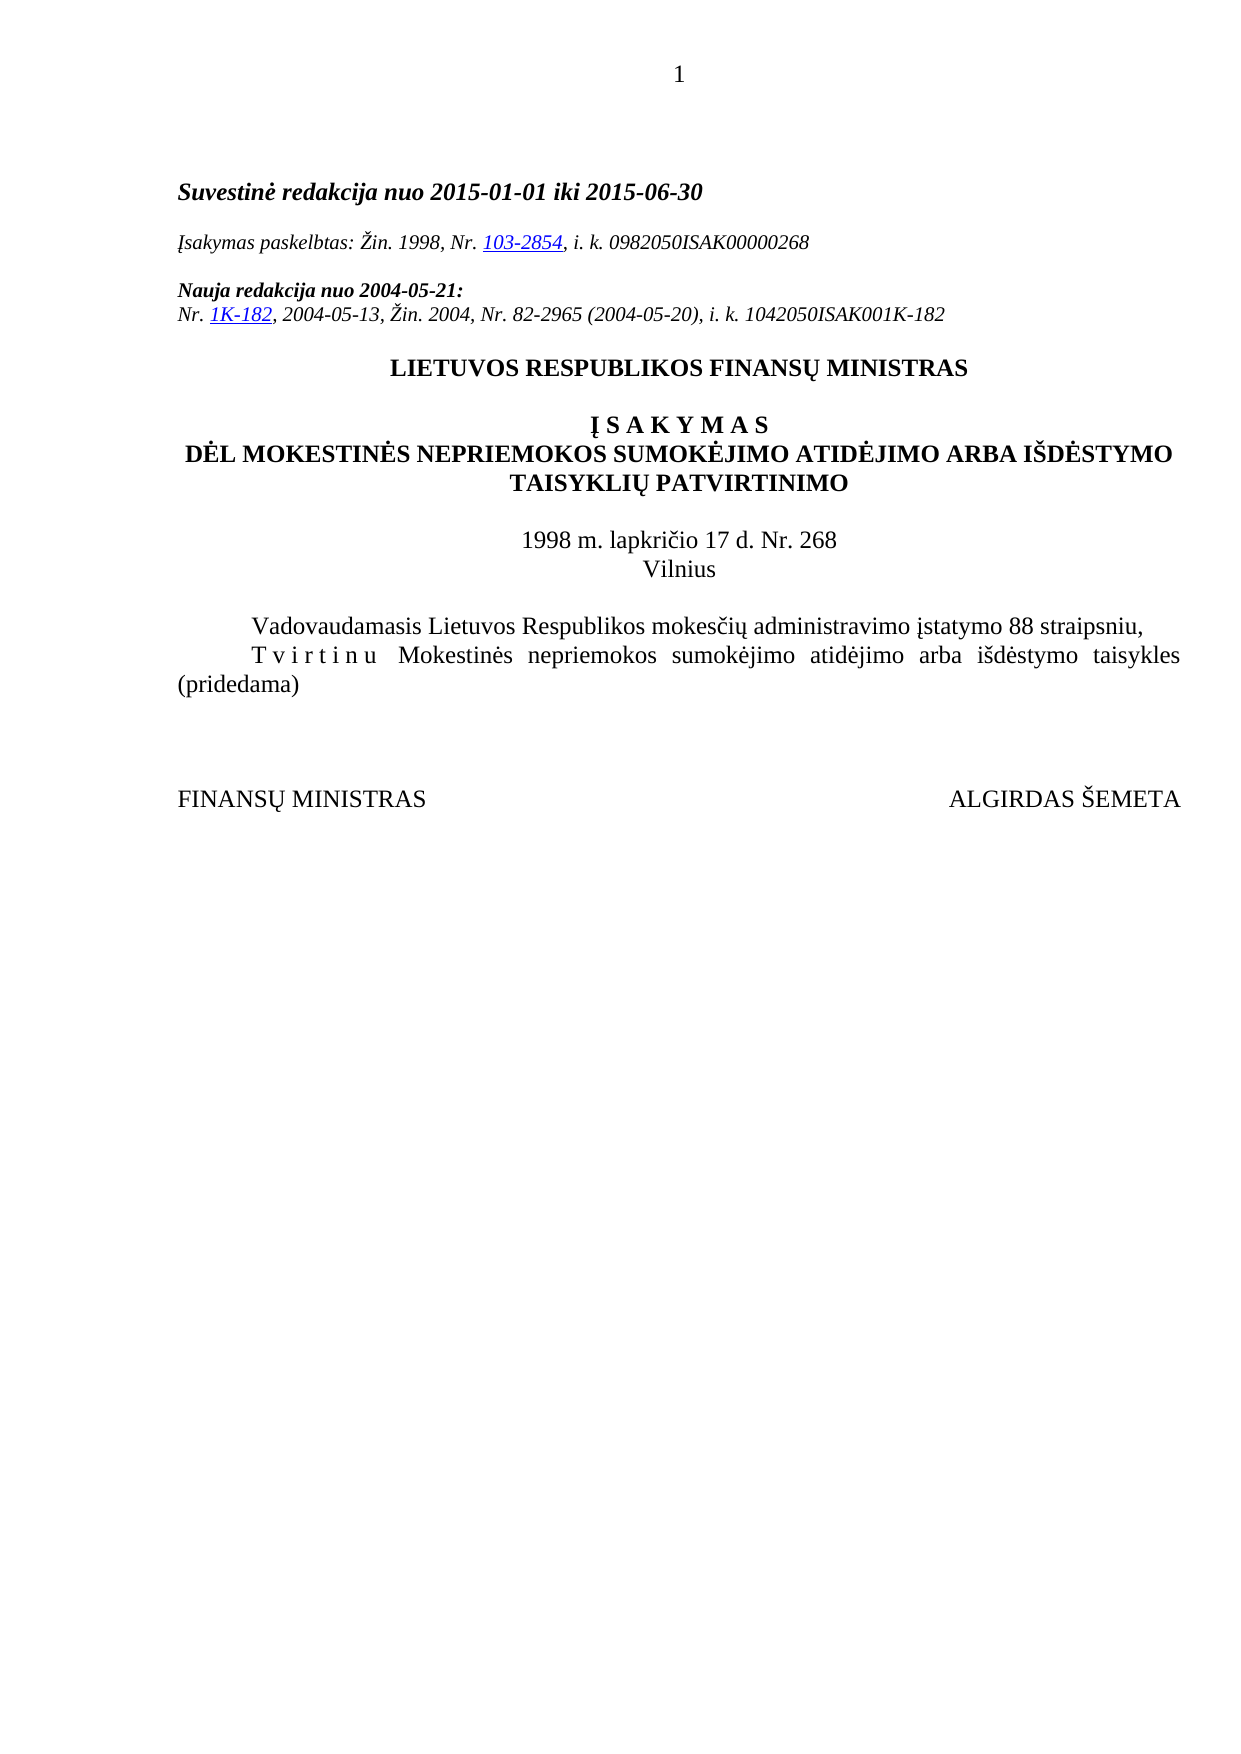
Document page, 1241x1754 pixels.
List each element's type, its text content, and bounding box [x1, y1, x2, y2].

text Vilnius [177, 554, 1181, 583]
text FINANSŲ MINISTRAS ALGIRDAS ŠEMETA [177, 784, 1181, 813]
text Nauja redakcija nuo 2004-05-21: [177, 278, 1181, 302]
text 1998 m. lapkričio 17 d. Nr. 268 [177, 525, 1181, 554]
text Į S A K Y M A S [177, 410, 1181, 439]
text DĖL MOKESTINĖS NEPRIEMOKOS SUMOKĖJIMO ATIDĖJIMO ARBA IŠDĖSTYMO TAISYKLIŲ PATVIRTINIMO [177, 439, 1181, 496]
text Vadovaudamasis Lietuvos Respublikos mokesčių administravimo įstatymo 88 straipsniu, [177, 611, 1181, 640]
text Tvirtinu Mokestinės nepriemokos sumokėjimo atidėjimo arba išdėstymo taisykles (pridedama) [177, 640, 1181, 698]
text Suvestinė redakcija nuo 2015-01-01 iki 2015-06-30 [177, 177, 1181, 206]
text Įsakymas paskelbtas: Žin. 1998, Nr. 103-2854, i. k. 0982050ISAK00000268 [177, 230, 1181, 254]
text LIETUVOS RESPUBLIKOS FINANSŲ MINISTRAS [177, 353, 1181, 381]
text Nr. 1K-182, 2004-05-13, Žin. 2004, Nr. 82-2965 (2004-05-20), i. k. 1042050ISAK001K-182 [177, 302, 1181, 326]
